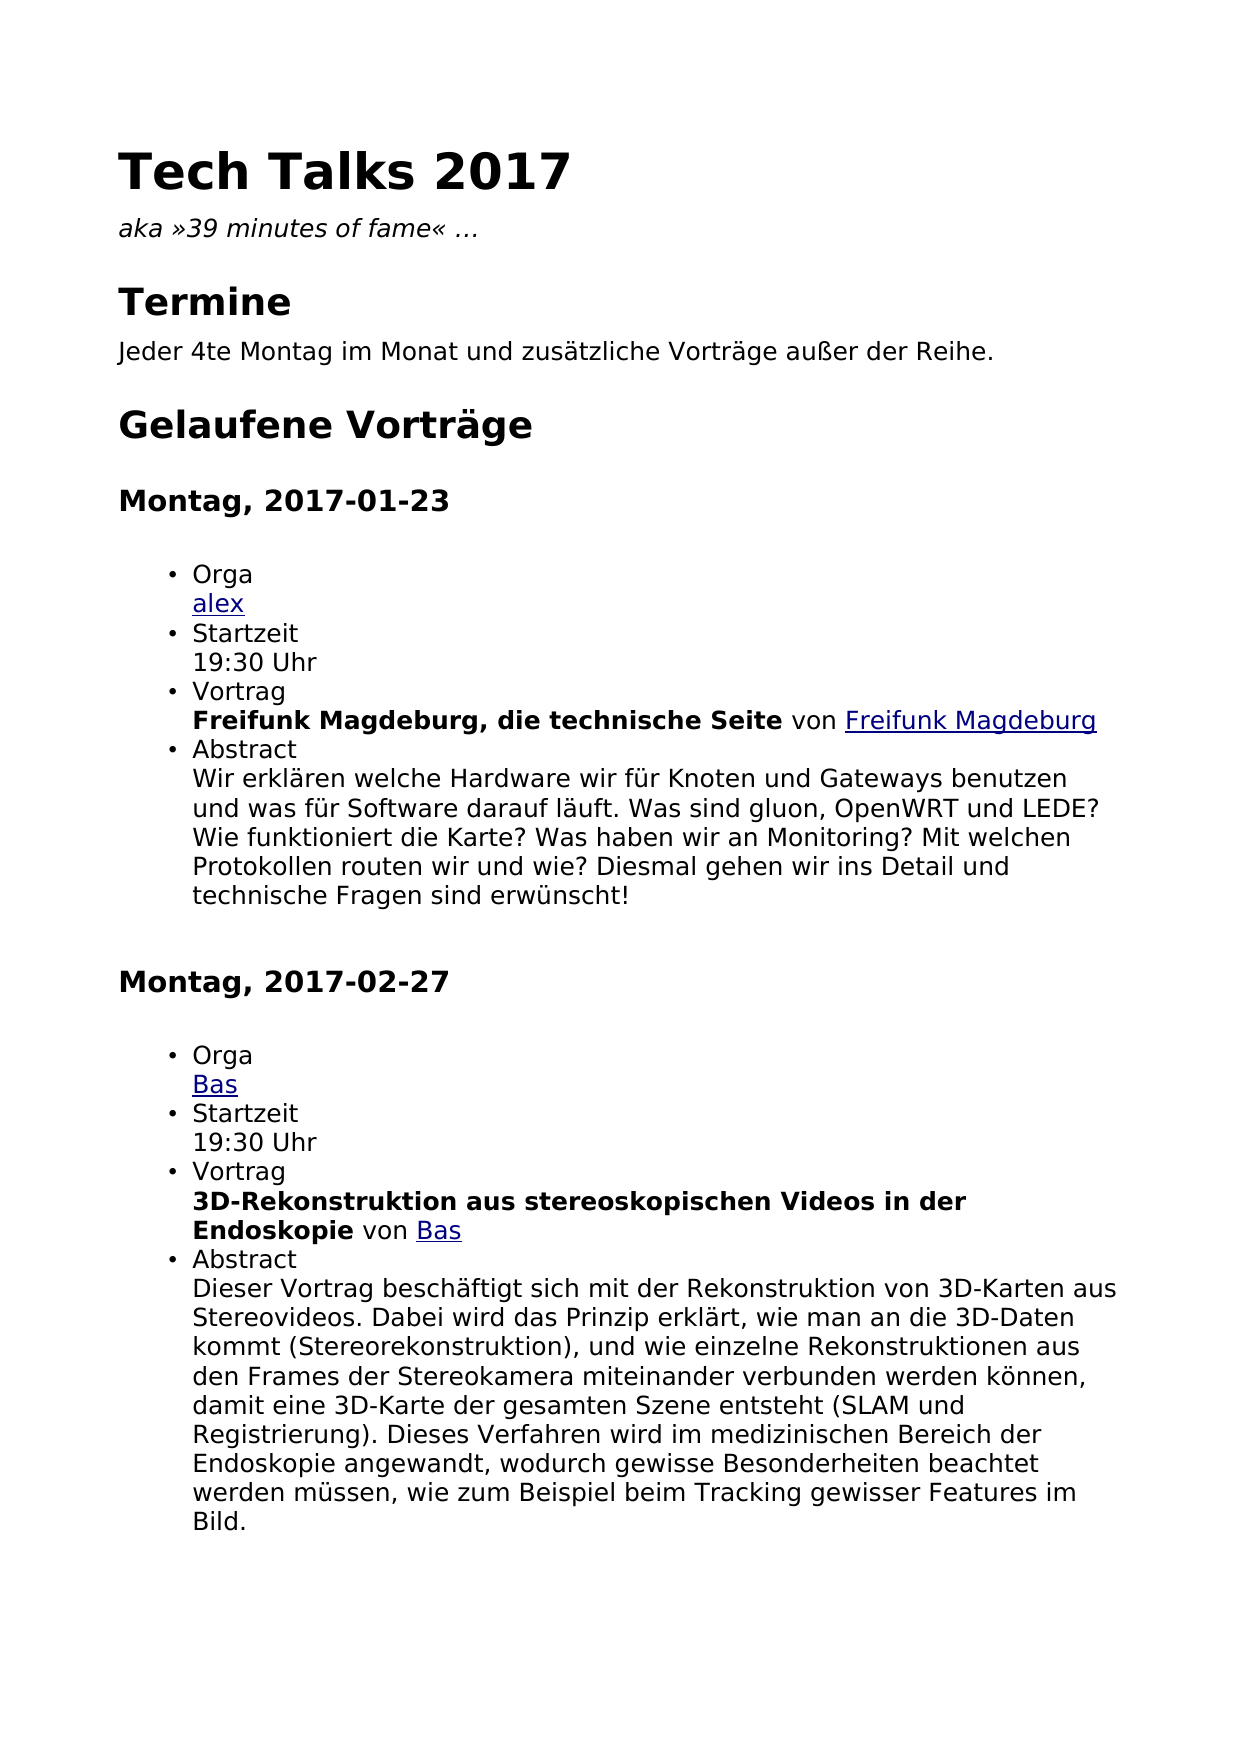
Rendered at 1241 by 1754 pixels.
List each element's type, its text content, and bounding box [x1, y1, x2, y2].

subtitle Montag, 2017-02-27 [118, 965, 1122, 999]
list Vortrag [177, 677, 1122, 706]
text aka »39 minutes of fame« … [118, 214, 1122, 243]
list Abstract [177, 1245, 1122, 1274]
list alex [177, 589, 1122, 619]
list Dieser Vortrag beschäftigt sich mit der Rekonstruktion von 3D-Karten aus Stereovideos. Dabei wird das Prinzip erklärt, wie man an die 3D-Daten kommt (Stereorekonstruktion), und wie einzelne Rekonstruktionen aus den Frames der Stereokamera miteinander verbunden werden können, damit eine 3D-Karte der gesamten Szene entsteht (SLAM und Registrierung). Dieses Verfahren wird im medizinischen Bereich der Endoskopie angewandt, wodurch gewisse Besonderheiten beachtet werden müssen, wie zum Beispiel beim Tracking gewisser Features im Bild. [177, 1274, 1122, 1537]
subtitle Gelaufene Vorträge [118, 403, 1122, 447]
list 19:30 Uhr [177, 1128, 1122, 1157]
text Jeder 4te Montag im Monat und zusätzliche Vorträge außer der Reihe. [118, 337, 1122, 366]
list Freifunk Magdeburg, die technische Seite von Freifunk Magdeburg [177, 706, 1122, 735]
list Abstract [177, 735, 1122, 764]
list Startzeit [177, 619, 1122, 648]
subtitle Termine [118, 281, 1122, 324]
subtitle Tech Talks 2017 [118, 143, 1122, 201]
list Bas [177, 1070, 1122, 1099]
list Startzeit [177, 1099, 1122, 1128]
list Wir erklären welche Hardware wir für Knoten und Gateways benutzen und was für Software darauf läuft. Was sind gluon, OpenWRT und LEDE? Wie funktioniert die Karte? Was haben wir an Monitoring? Mit welchen Protokollen routen wir und wie? Diesmal gehen wir ins Detail und technische Fragen sind erwünscht! [177, 764, 1122, 910]
list 19:30 Uhr [177, 648, 1122, 677]
list Orga [177, 560, 1122, 589]
list 3D-Rekonstruktion aus stereoskopischen Videos in der Endoskopie von Bas [177, 1187, 1122, 1245]
list Orga [177, 1041, 1122, 1070]
list Vortrag [177, 1157, 1122, 1187]
subtitle Montag, 2017-01-23 [118, 484, 1122, 518]
